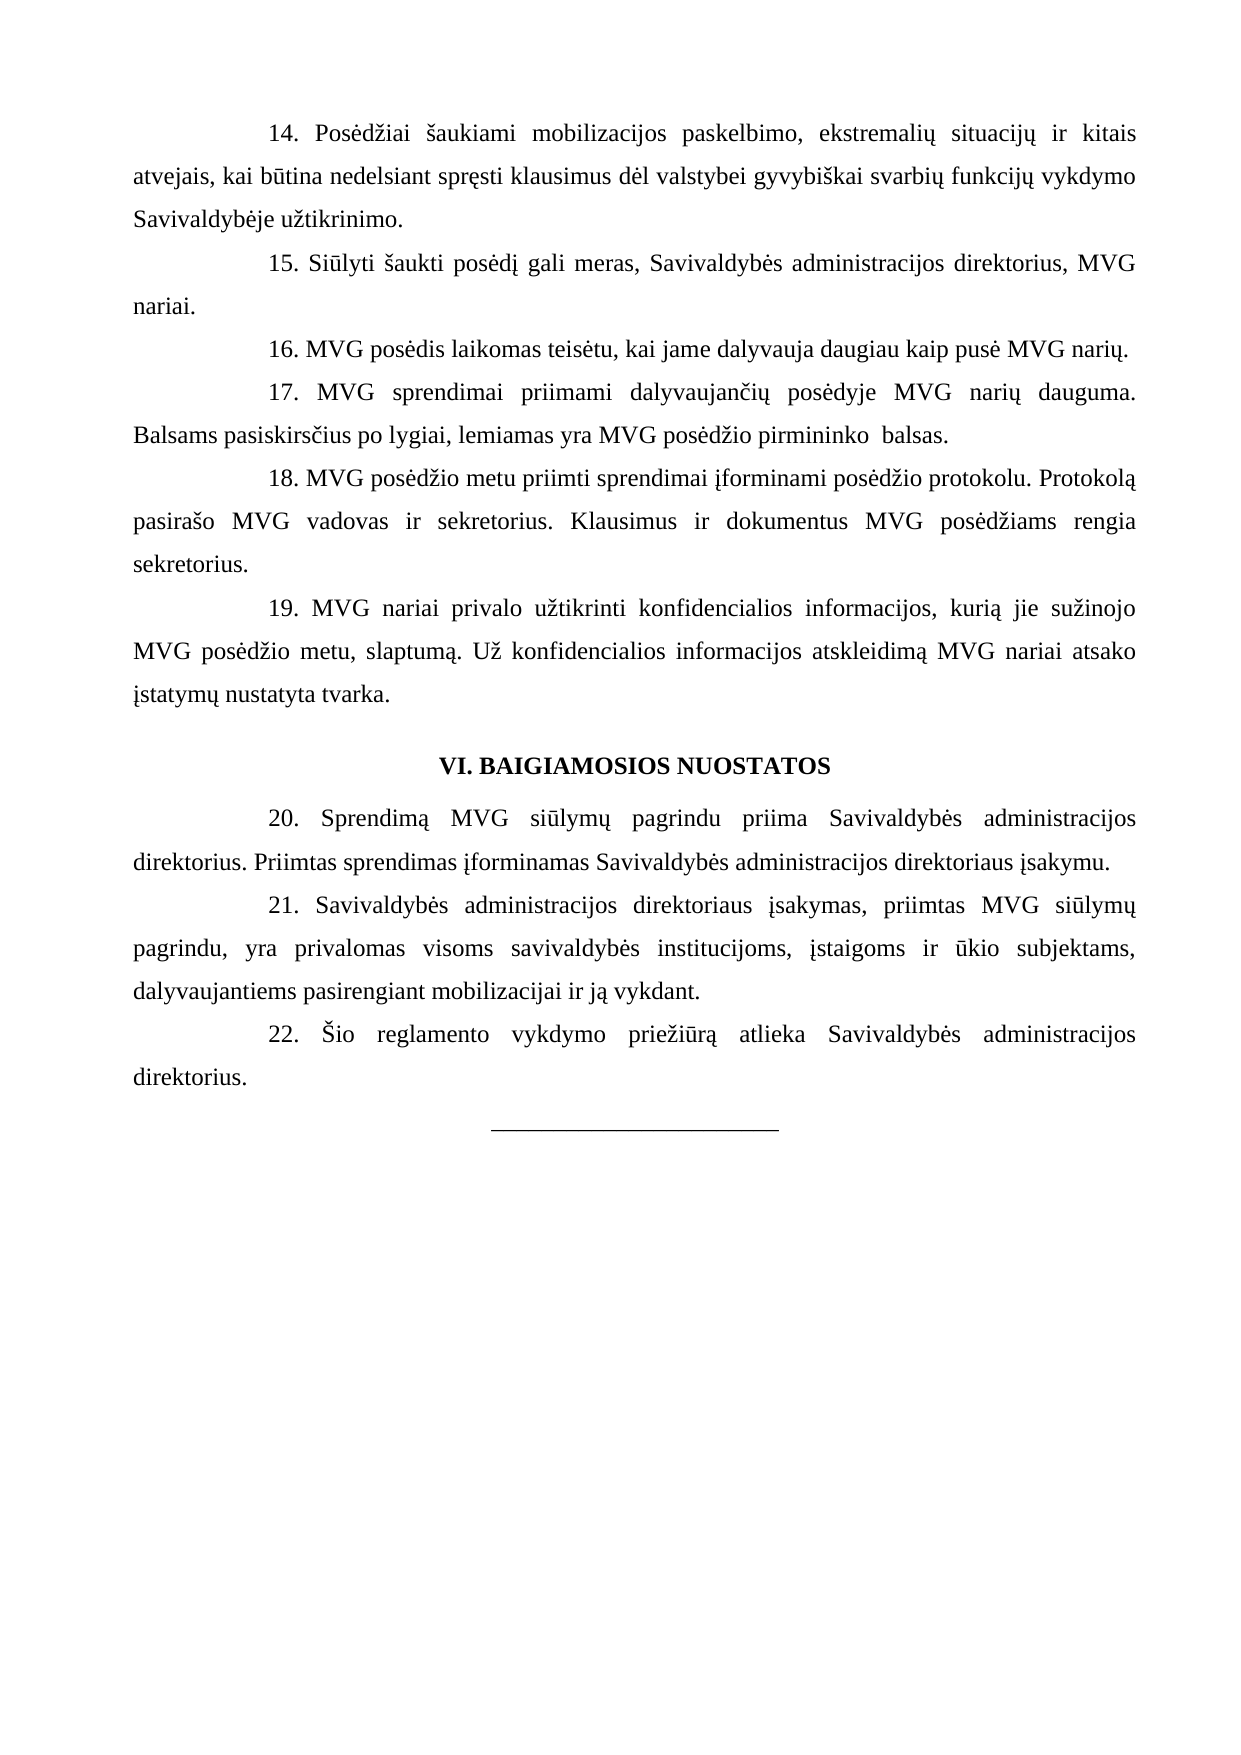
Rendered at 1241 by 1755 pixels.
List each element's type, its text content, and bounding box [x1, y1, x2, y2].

text 21. Savivaldybės administracijos direktoriaus įsakymas, priimtas MVG siūlymų pagrindu, yra privalomas visoms savivaldybės institucijoms, įstaigoms ir ūkio subjektams, dalyvaujantiems pasirengiant mobilizacijai ir ją vykdant. [133, 890, 1137, 1005]
text 15. Siūlyti šaukti posėdį gali meras, Savivaldybės administracijos direktorius, MVG nariai. [133, 248, 1137, 319]
text 18. MVG posėdžio metu priimti sprendimai įforminami posėdžio protokolu. Protokolą pasirašo MVG vadovas ir sekretorius. Klausimus ir dokumentus MVG posėdžiams rengia sekretorius. [133, 463, 1137, 578]
text 19. MVG nariai privalo užtikrinti konfidencialios informacijos, kurią jie sužinojo MVG posėdžio metu, slaptumą. Už konfidencialios informacijos atskleidimą MVG nariai atsako įstatymų nustatyta tvarka. [133, 593, 1137, 708]
text 16. MVG posėdis laikomas teisėtu, kai jame dalyvauja daugiau kaip pusė MVG narių. [133, 334, 1137, 363]
text 22. Šio reglamento vykdymo priežiūrą atlieka Savivaldybės administracijos direktorius. [133, 1019, 1137, 1091]
text 20. Sprendimą MVG siūlymų pagrindu priima Savivaldybės administracijos direktorius. Priimtas sprendimas įforminamas Savivaldybės administracijos direktoriaus įsakymu. [133, 803, 1137, 875]
text 14. Posėdžiai šaukiami mobilizacijos paskelbimo, ekstremalių situacijų ir kitais atvejais, kai būtina nedelsiant spręsti klausimus dėl valstybei gyvybiškai svarbių funkcijų vykdymo Savivaldybėje užtikrinimo. [133, 118, 1137, 233]
text _______________________ [133, 1105, 1137, 1134]
text VI. baigiamosios nuostatos [133, 751, 1137, 779]
text 17. MVG sprendimai priimami dalyvaujančių posėdyje MVG narių dauguma. Balsams pasiskirsčius po lygiai, lemiamas yra MVG posėdžio pirmininko balsas. [133, 377, 1137, 449]
